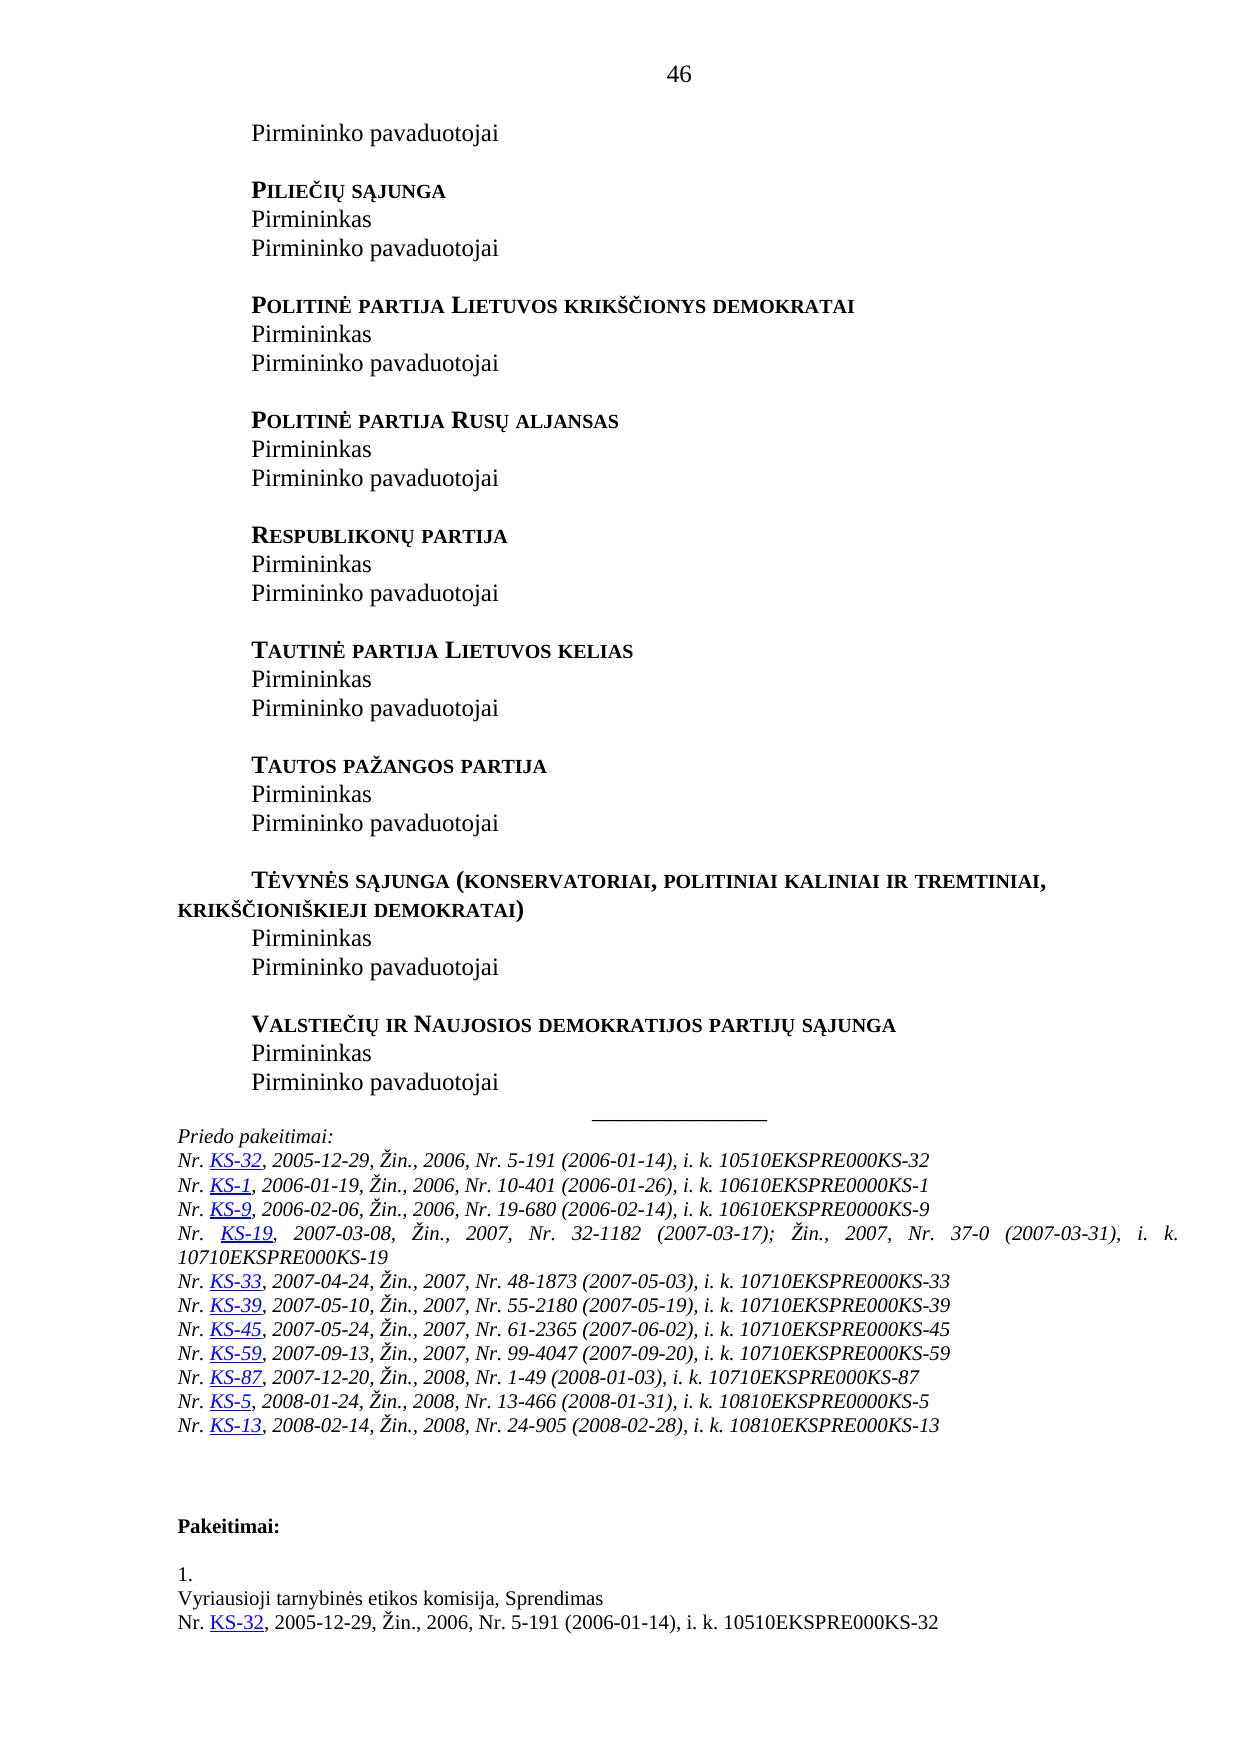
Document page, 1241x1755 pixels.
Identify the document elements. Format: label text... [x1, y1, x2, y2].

text Tautinė partija Lietuvos kelias [177, 636, 1181, 664]
text Nr. KS-9, 2006-02-06, Žin., 2006, Nr. 19-680 (2006-02-14), i. k. 10610EKSPRE0000KS-9 [177, 1197, 1181, 1221]
text ______________ [177, 1096, 1181, 1124]
text Pirmininko pavaduotojai [177, 1067, 1181, 1096]
text Pirmininko pavaduotojai [177, 233, 1181, 262]
text Vyriausioji tarnybinės etikos komisija, Sprendimas [177, 1586, 1181, 1610]
text Pirmininko pavaduotojai [177, 952, 1181, 981]
text 1. [177, 1562, 1181, 1586]
text Nr. KS-32, 2005-12-29, Žin., 2006, Nr. 5-191 (2006-01-14), i. k. 10510EKSPRE000KS-32 [177, 1148, 1181, 1172]
text Nr. KS-59, 2007-09-13, Žin., 2007, Nr. 99-4047 (2007-09-20), i. k. 10710EKSPRE000KS-59 [177, 1341, 1181, 1365]
text Politinė partija Lietuvos krikščionys demokratai [177, 291, 1181, 319]
text Politinė partija Rusų aljansas [177, 406, 1181, 434]
text Pirmininkas [177, 923, 1181, 952]
text Nr. KS-87, 2007-12-20, Žin., 2008, Nr. 1-49 (2008-01-03), i. k. 10710EKSPRE000KS-87 [177, 1365, 1181, 1389]
text Nr. KS-45, 2007-05-24, Žin., 2007, Nr. 61-2365 (2007-06-02), i. k. 10710EKSPRE000KS-45 [177, 1317, 1181, 1341]
text Pakeitimai: [177, 1514, 1181, 1538]
text Pirmininkas [177, 434, 1181, 463]
text Nr. KS-33, 2007-04-24, Žin., 2007, Nr. 48-1873 (2007-05-03), i. k. 10710EKSPRE000KS-33 [177, 1269, 1181, 1293]
text Pirmininko pavaduotojai [177, 463, 1181, 492]
text Nr. KS-1, 2006-01-19, Žin., 2006, Nr. 10-401 (2006-01-26), i. k. 10610EKSPRE0000KS-1 [177, 1172, 1181, 1197]
text Priedo pakeitimai: [177, 1124, 1181, 1148]
text Valstiečių ir Naujosios demokratijos partijų sąjunga [177, 1009, 1181, 1038]
text Nr. KS-13, 2008-02-14, Žin., 2008, Nr. 24-905 (2008-02-28), i. k. 10810EKSPRE000KS-13 [177, 1413, 1181, 1437]
text Pirmininko pavaduotojai [177, 808, 1181, 837]
text Pirmininkas [177, 549, 1181, 578]
text Pirmininko pavaduotojai [177, 348, 1181, 377]
text Pirmininko pavaduotojai [177, 118, 1181, 147]
text Piliečių sąjunga [177, 176, 1181, 204]
text Respublikonų partija [177, 521, 1181, 549]
text Nr. KS-39, 2007-05-10, Žin., 2007, Nr. 55-2180 (2007-05-19), i. k. 10710EKSPRE000KS-39 [177, 1293, 1181, 1317]
text Nr. KS-19, 2007-03-08, Žin., 2007, Nr. 32-1182 (2007-03-17); Žin., 2007, Nr. 37-0 (2007-03-31), i. k. 10710EKSPRE000KS-19 [177, 1221, 1181, 1269]
text Pirmininkas [177, 204, 1181, 233]
text Tėvynės sąjunga (konservatoriai, politiniai kaliniai ir tremtiniai, krikščioniškieji demokratai) [177, 866, 1181, 923]
text Pirmininkas [177, 779, 1181, 808]
text Pirmininko pavaduotojai [177, 578, 1181, 607]
text Pirmininko pavaduotojai [177, 693, 1181, 722]
text Nr. KS-5, 2008-01-24, Žin., 2008, Nr. 13-466 (2008-01-31), i. k. 10810EKSPRE0000KS-5 [177, 1389, 1181, 1413]
text Pirmininkas [177, 319, 1181, 348]
text Pirmininkas [177, 664, 1181, 693]
text Nr. KS-32, 2005-12-29, Žin., 2006, Nr. 5-191 (2006-01-14), i. k. 10510EKSPRE000KS-32 [177, 1610, 1181, 1634]
text Tautos pažangos partija [177, 751, 1181, 779]
text Pirmininkas [177, 1038, 1181, 1067]
